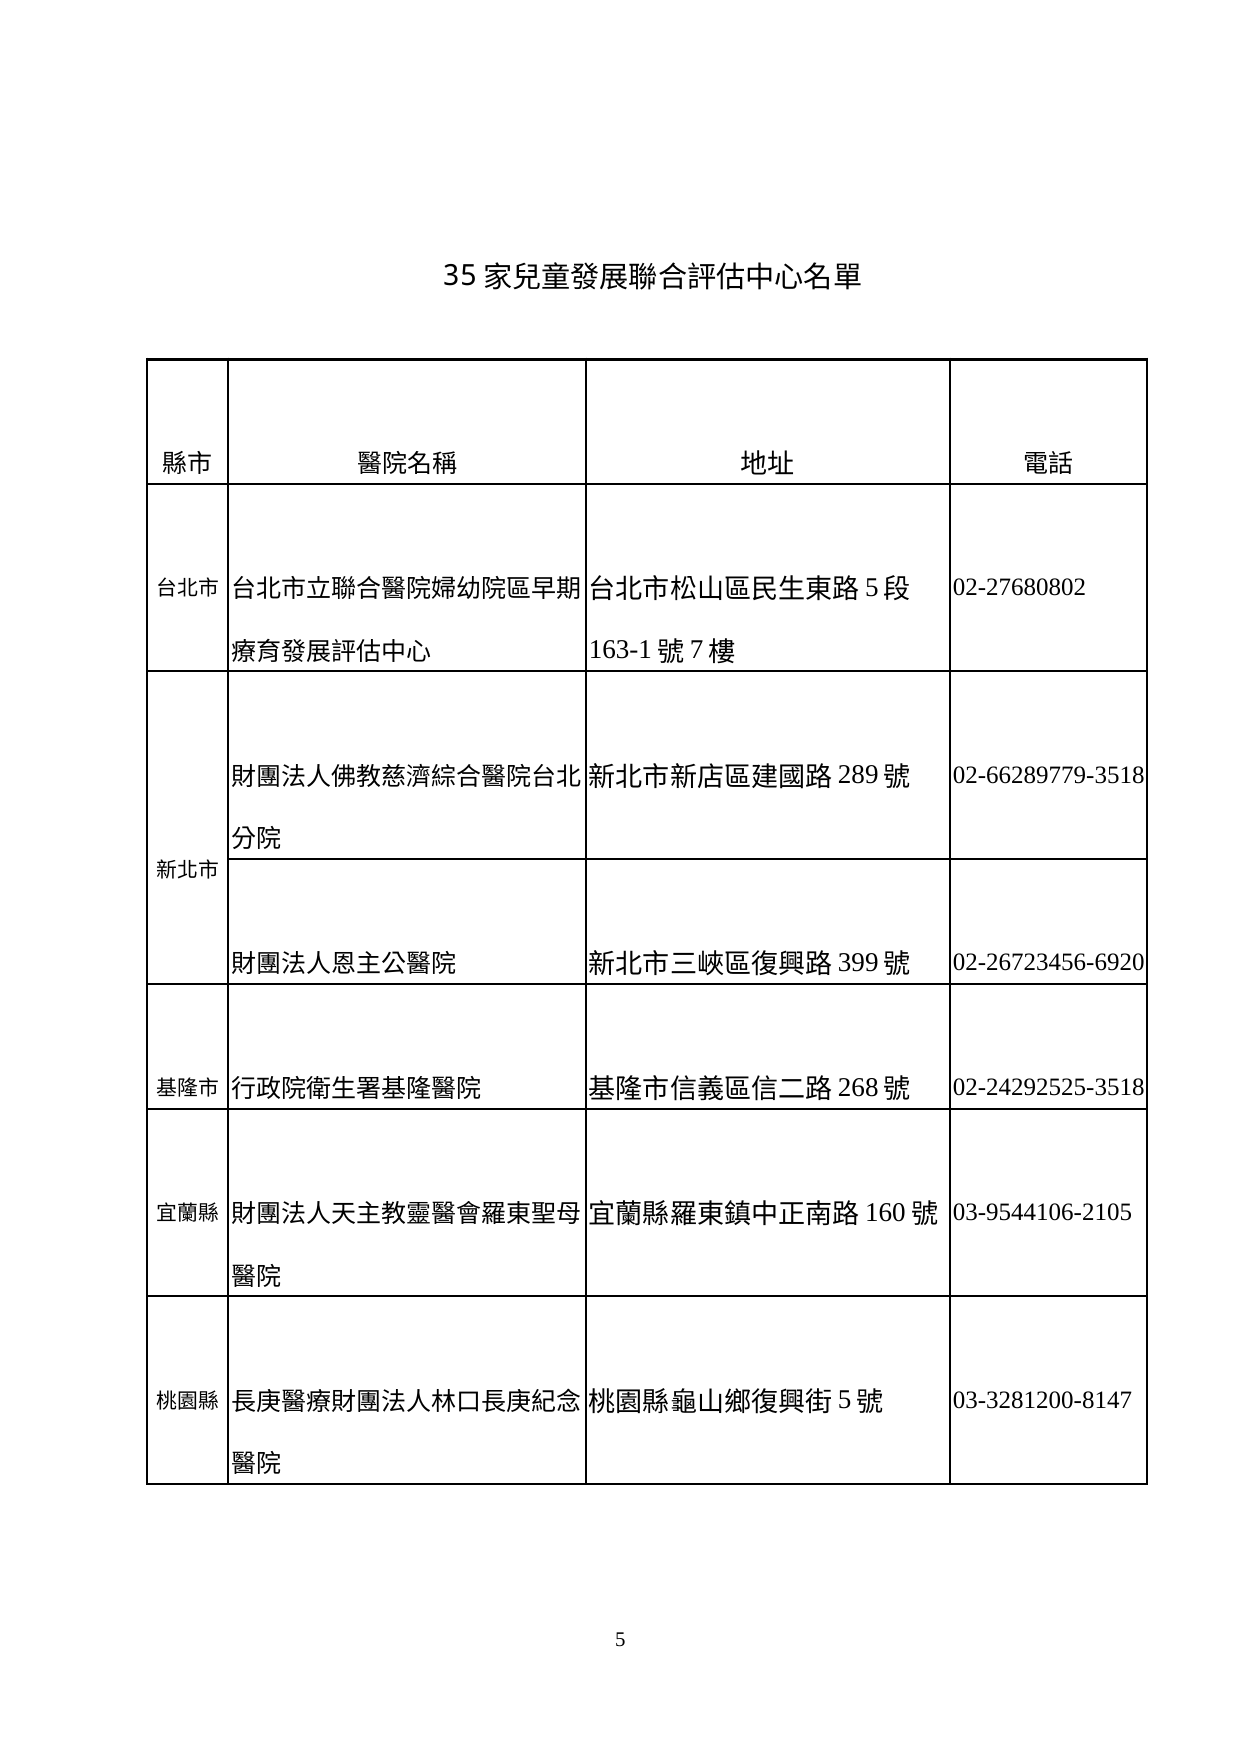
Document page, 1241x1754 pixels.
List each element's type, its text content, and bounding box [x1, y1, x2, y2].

table_cell 基隆市信義區信二路268號 [587, 985, 949, 1108]
table_cell 台北市立聯合醫院婦幼院區早期療育發展評估中心 [229, 485, 585, 670]
table_cell 長庚醫療財團法人林口長庚紀念醫院 [229, 1297, 585, 1483]
table_cell 宜蘭縣羅東鎮中正南路160號 [587, 1110, 949, 1295]
table_cell 台北市 [148, 485, 227, 670]
table_cell 02-26723456-6920 [951, 860, 1146, 983]
table_header 醫院名稱 [229, 361, 585, 483]
table_header 電話 [951, 361, 1146, 483]
table_cell 03-9544106-2105 [951, 1110, 1146, 1295]
table_cell 基隆市 [148, 985, 227, 1108]
table_cell 02-66289779-3518 [951, 672, 1146, 858]
table_cell 財團法人天主教靈醫會羅東聖母醫院 [229, 1110, 585, 1295]
table_cell 宜蘭縣 [148, 1110, 227, 1295]
table_cell 新北市三峽區復興路399號 [587, 860, 949, 983]
table_cell 02-27680802 [951, 485, 1146, 670]
table_header 地址 [587, 361, 949, 483]
table_cell 桃園縣龜山鄉復興街5號 [587, 1297, 949, 1483]
text 35家兒童發展聯合評估中心名單 [146, 233, 1094, 295]
table_cell 新北市新店區建國路289號 [587, 672, 949, 858]
table_cell 桃園縣 [148, 1297, 227, 1483]
table_header 縣市 [148, 361, 227, 483]
table_cell 03-3281200-8147 [951, 1297, 1146, 1483]
table_cell 02-24292525-3518 [951, 985, 1146, 1108]
table_cell 台北市松山區民生東路5段163-1號7樓 [587, 485, 949, 670]
table_cell 新北市 [148, 672, 227, 983]
table_cell 財團法人佛教慈濟綜合醫院台北分院 [229, 672, 585, 858]
table_cell 行政院衛生署基隆醫院 [229, 985, 585, 1108]
table_cell 財團法人恩主公醫院 [229, 860, 585, 983]
